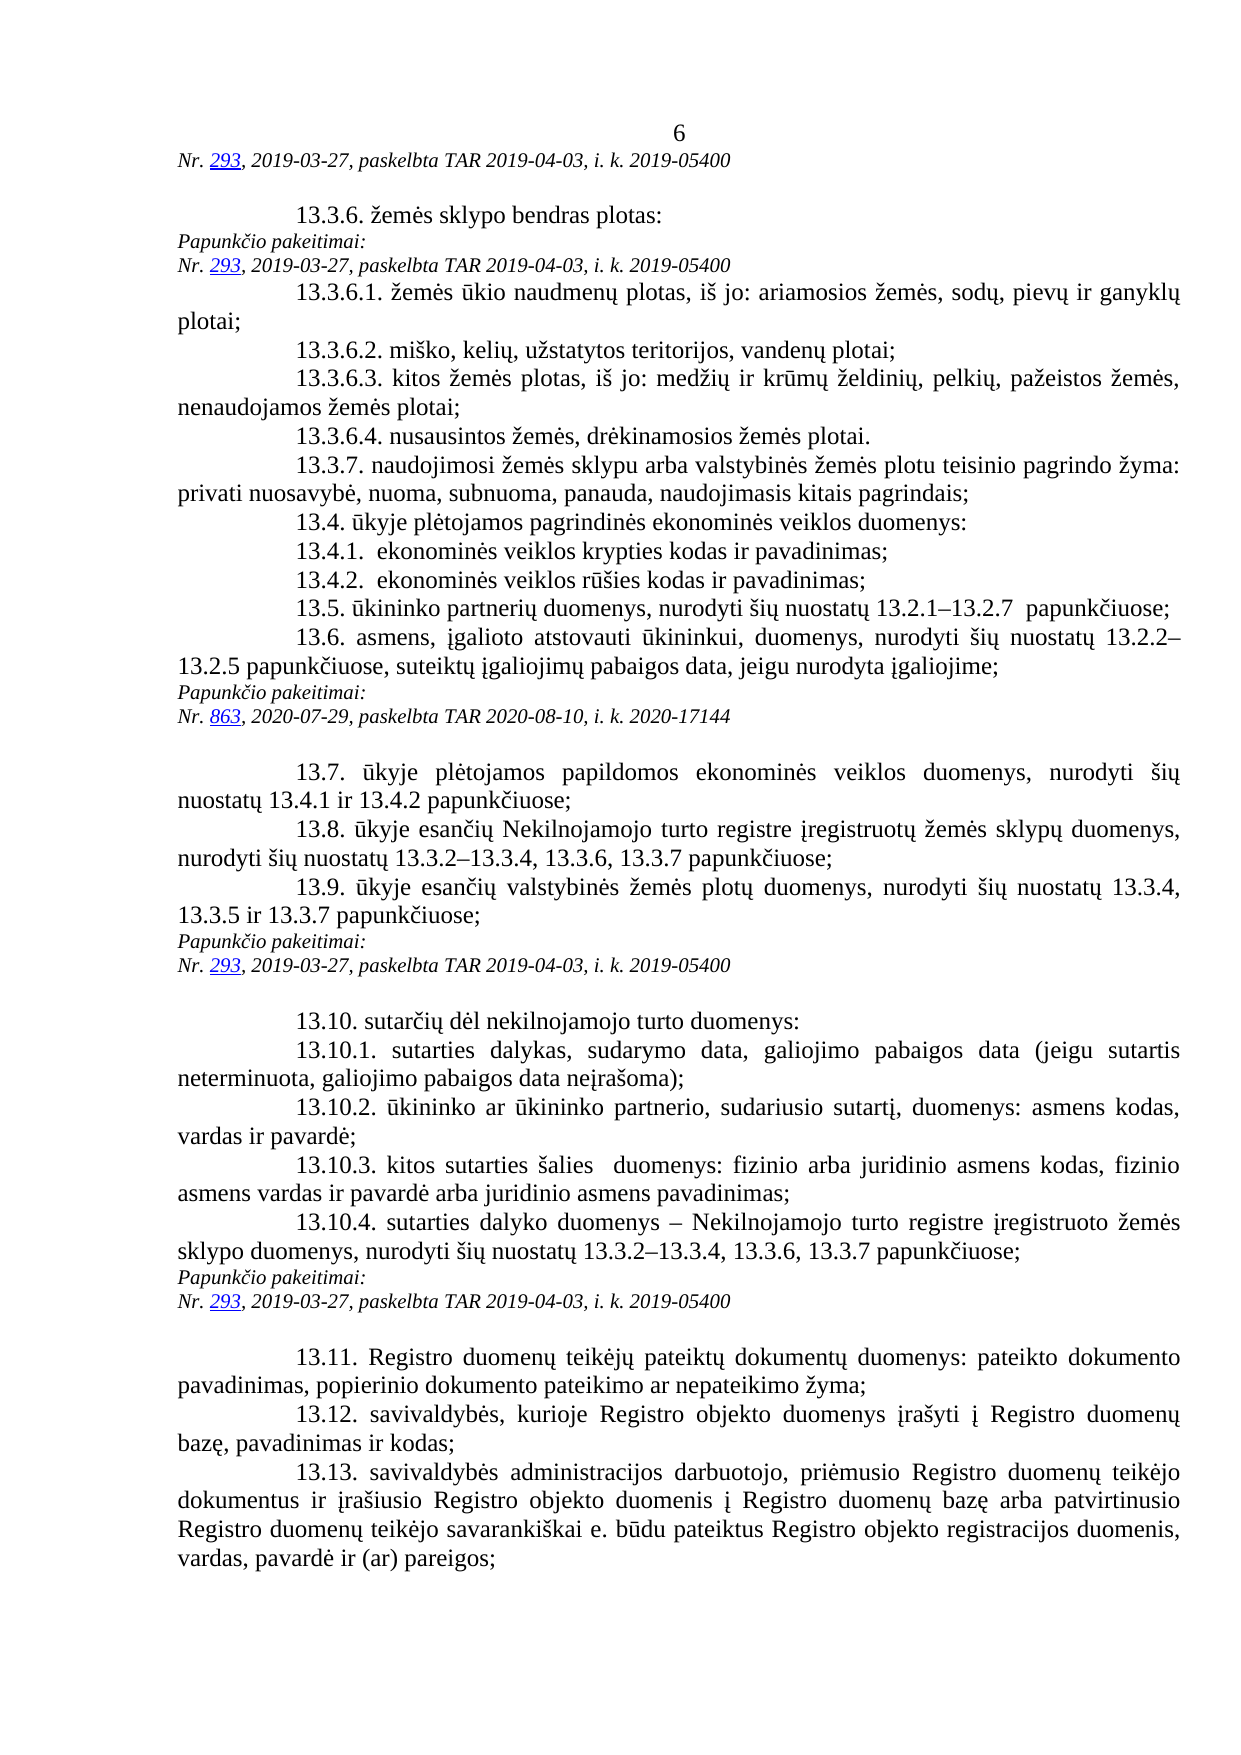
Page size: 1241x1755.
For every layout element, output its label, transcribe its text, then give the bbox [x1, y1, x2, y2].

text 13.10.2. ūkininko ar ūkininko partnerio, sudariusio sutartį, duomenys: asmens kodas, vardas ir pavardė; [177, 1092, 1181, 1150]
text 13.10.3. kitos sutarties šalies duomenys: fizinio arba juridinio asmens kodas, fizinio asmens vardas ir pavardė arba juridinio asmens pavadinimas; [177, 1150, 1181, 1207]
text Papunkčio pakeitimai: [177, 680, 1181, 704]
text 13.11. Registro duomenų teikėjų pateiktų dokumentų duomenys: pateikto dokumento pavadinimas, popierinio dokumento pateikimo ar nepateikimo žyma; [177, 1342, 1181, 1399]
text 13.4.1. ekonominės veiklos krypties kodas ir pavadinimas; [177, 536, 1181, 565]
text 13.10. sutarčių dėl nekilnojamojo turto duomenys: [177, 1006, 1181, 1035]
text 13.10.4. sutarties dalyko duomenys – Nekilnojamojo turto registre įregistruoto žemės sklypo duomenys, nurodyti šių nuostatų 13.3.2–13.3.4, 13.3.6, 13.3.7 papunkčiuose; [177, 1207, 1181, 1265]
text Nr. 293, 2019-03-27, paskelbta TAR 2019-04-03, i. k. 2019-05400 [177, 148, 1181, 172]
text 13.10.1. sutarties dalykas, sudarymo data, galiojimo pabaigos data (jeigu sutartis neterminuota, galiojimo pabaigos data neįrašoma); [177, 1035, 1181, 1092]
text Nr. 863, 2020-07-29, paskelbta TAR 2020-08-10, i. k. 2020-17144 [177, 704, 1181, 728]
text 13.9. ūkyje esančių valstybinės žemės plotų duomenys, nurodyti šių nuostatų 13.3.4, 13.3.5 ir 13.3.7 papunkčiuose; [177, 872, 1181, 929]
text 13.5. ūkininko partnerių duomenys, nurodyti šių nuostatų 13.2.1–13.2.7 papunkčiuose; [177, 593, 1181, 622]
text Nr. 293, 2019-03-27, paskelbta TAR 2019-04-03, i. k. 2019-05400 [177, 1289, 1181, 1313]
text Nr. 293, 2019-03-27, paskelbta TAR 2019-04-03, i. k. 2019-05400 [177, 953, 1181, 977]
text 13.3.6. žemės sklypo bendras plotas: [177, 200, 1181, 229]
text 13.8. ūkyje esančių Nekilnojamojo turto registre įregistruotų žemės sklypų duomenys, nurodyti šių nuostatų 13.3.2–13.3.4, 13.3.6, 13.3.7 papunkčiuose; [177, 814, 1181, 872]
text 13.3.6.1. žemės ūkio naudmenų plotas, iš jo: ariamosios žemės, sodų, pievų ir ganyklų plotai; [177, 277, 1181, 335]
text 13.3.6.4. nusausintos žemės, drėkinamosios žemės plotai. [177, 421, 1181, 450]
text 13.3.7. naudojimosi žemės sklypu arba valstybinės žemės plotu teisinio pagrindo žyma: privati nuosavybė, nuoma, subnuoma, panauda, naudojimasis kitais pagrindais; [177, 450, 1181, 507]
text 13.6. asmens, įgalioto atstovauti ūkininkui, duomenys, nurodyti šių nuostatų 13.2.2–13.2.5 papunkčiuose, suteiktų įgaliojimų pabaigos data, jeigu nurodyta įgaliojime; [177, 622, 1181, 680]
text 13.13. savivaldybės administracijos darbuotojo, priėmusio Registro duomenų teikėjo dokumentus ir įrašiusio Registro objekto duomenis į Registro duomenų bazę arba patvirtinusio Registro duomenų teikėjo savarankiškai e. būdu pateiktus Registro objekto registracijos duomenis, vardas, pavardė ir (ar) pareigos; [177, 1457, 1181, 1572]
text 13.4. ūkyje plėtojamos pagrindinės ekonominės veiklos duomenys: [177, 507, 1181, 536]
text 13.7. ūkyje plėtojamos papildomos ekonominės veiklos duomenys, nurodyti šių nuostatų 13.4.1 ir 13.4.2 papunkčiuose; [177, 757, 1181, 814]
text 13.3.6.2. miško, kelių, užstatytos teritorijos, vandenų plotai; [177, 335, 1181, 363]
text 13.4.2. ekonominės veiklos rūšies kodas ir pavadinimas; [177, 565, 1181, 593]
text 13.12. savivaldybės, kurioje Registro objekto duomenys įrašyti į Registro duomenų bazę, pavadinimas ir kodas; [177, 1399, 1181, 1457]
text 13.3.6.3. kitos žemės plotas, iš jo: medžių ir krūmų želdinių, pelkių, pažeistos žemės, nenaudojamos žemės plotai; [177, 363, 1181, 421]
text Papunkčio pakeitimai: [177, 1265, 1181, 1289]
text Papunkčio pakeitimai: [177, 229, 1181, 253]
text Papunkčio pakeitimai: [177, 929, 1181, 953]
text Nr. 293, 2019-03-27, paskelbta TAR 2019-04-03, i. k. 2019-05400 [177, 253, 1181, 277]
